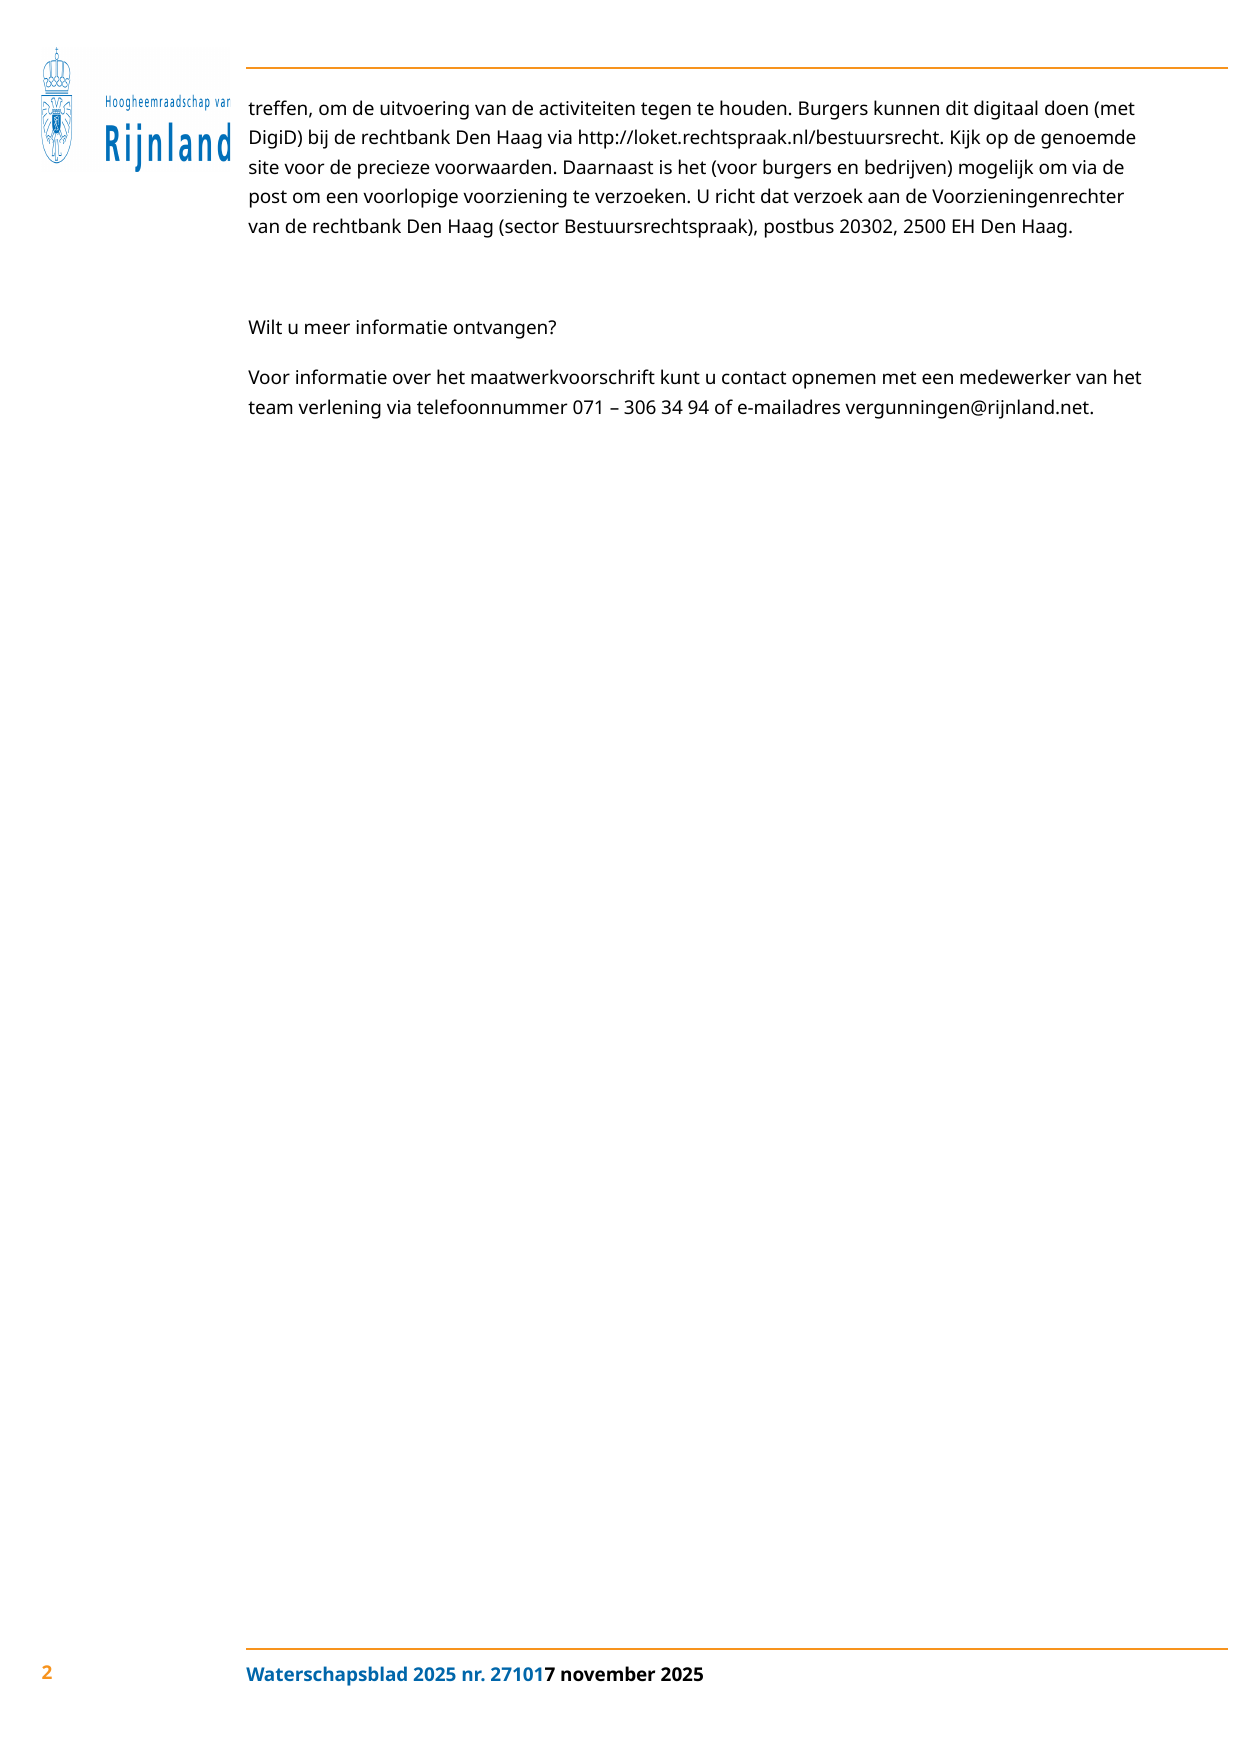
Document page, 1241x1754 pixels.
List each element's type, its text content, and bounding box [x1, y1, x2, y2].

text Voor informatie over het maatwerkvoorschrift kunt u contact opnemen met een medewerker van het team verlening via telefoonnummer 071 – 306 34 94 of e-mailadres vergunningen@rijnland.net. [248, 364, 1152, 420]
text Wilt u meer informatie ontvangen? [248, 314, 1152, 340]
text treffen, om de uitvoering van de activiteiten tegen te houden. Burgers kunnen dit digitaal doen (met DigiD) bij de rechtbank Den Haag via http://loket.rechtspraak.nl/bestuursrecht. Kijk op de genoemde site voor de precieze voorwaarden. Daarnaast is het (voor burgers en bedrijven) mogelijk om via de post om een voorlopige voorziening te verzoeken. U richt dat verzoek aan de Voorzieningenrechter van de rechtbank Den Haag (sector Bestuursrechtspraak), postbus 20302, 2500 EH Den Haag. [248, 95, 1152, 239]
picture [41, 47, 231, 172]
